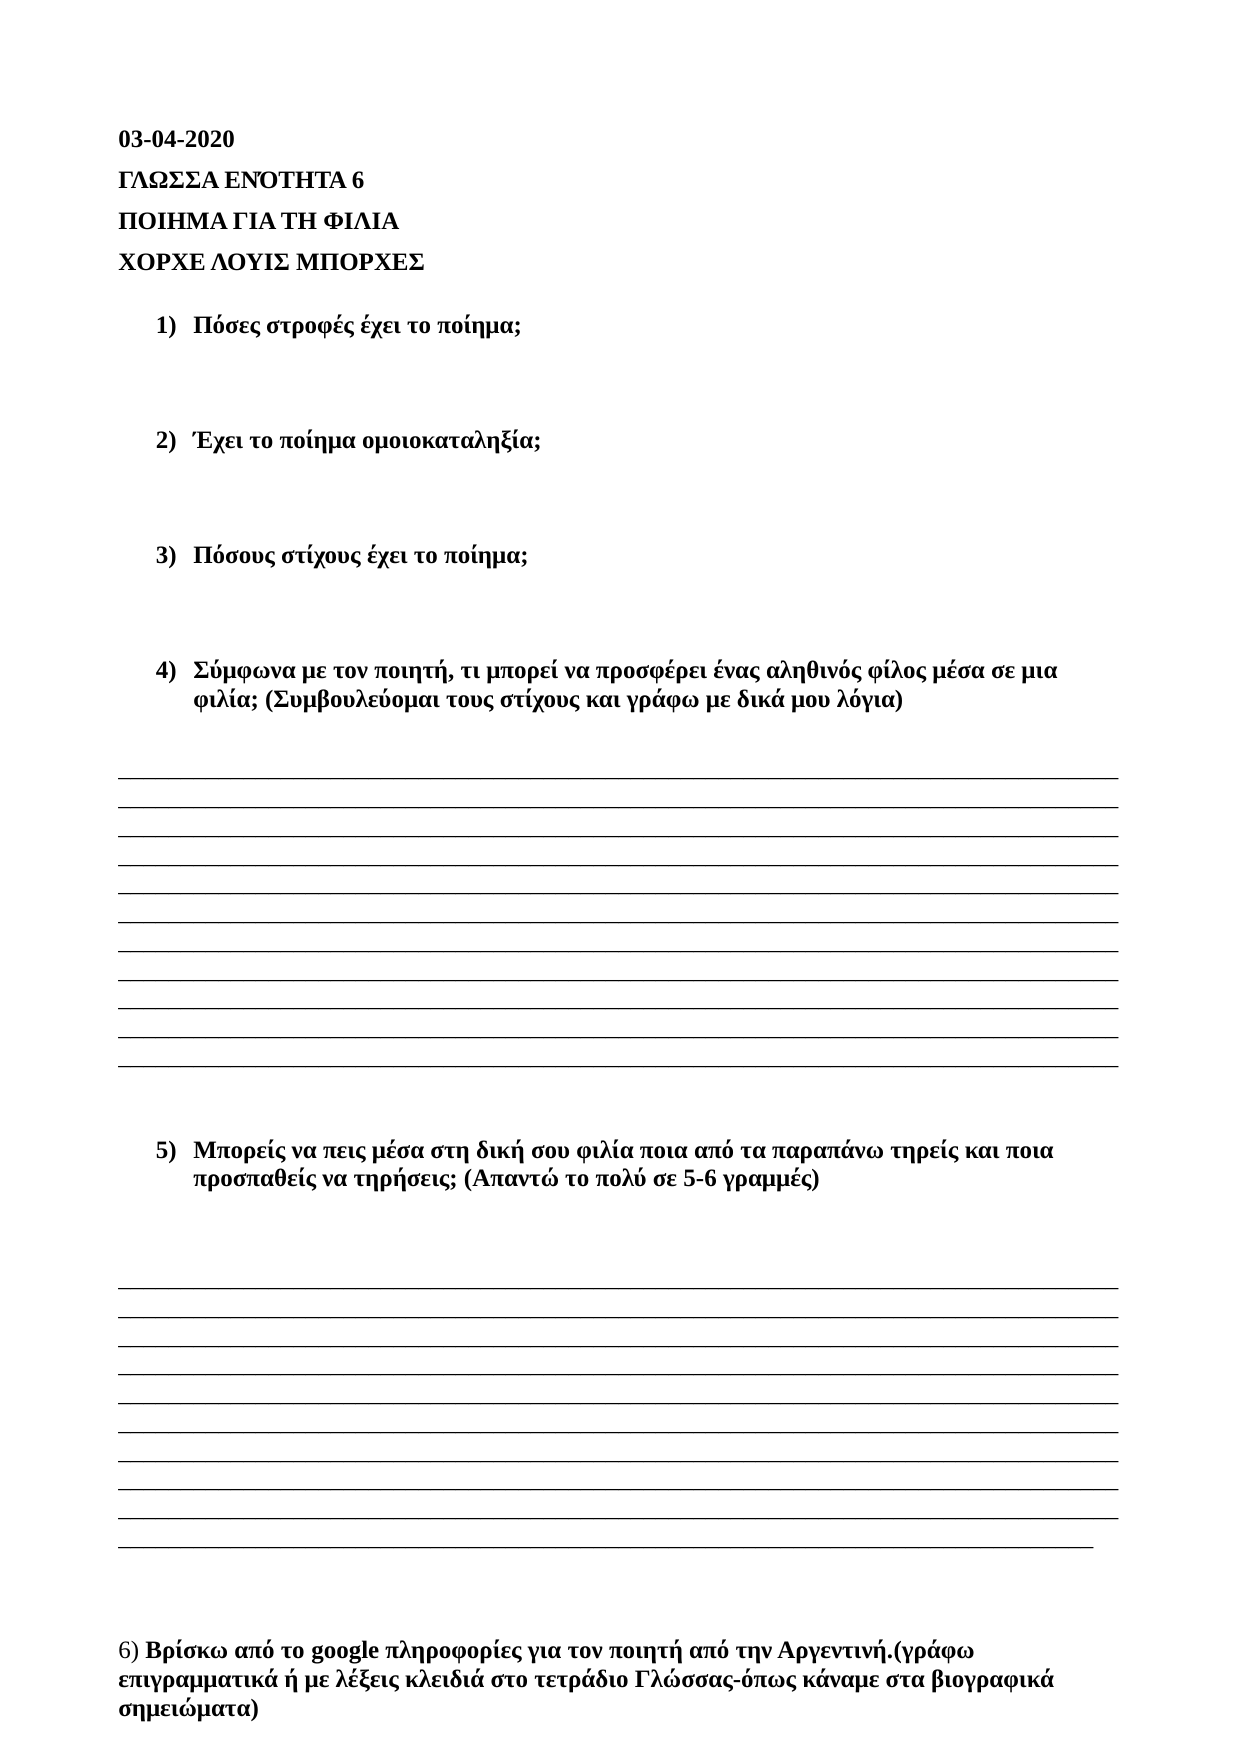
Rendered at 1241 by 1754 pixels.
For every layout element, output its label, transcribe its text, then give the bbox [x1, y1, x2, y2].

list Μπορείς να πεις μέσα στη δική σου φιλία ποια από τα παραπάνω τηρείς και ποια προσπαθείς να τηρήσεις; (Απαντώ το πολύ σε 5-6 γραμμές) [156, 1135, 1122, 1192]
list Πόσες στροφές έχει το ποίημα; [156, 310, 1122, 339]
text 03-04-2020 [118, 124, 1122, 153]
text 6) Βρίσκω από το google πληροφορίες για τον ποιητή από την Αργεντινή.(γράφω επιγραμματικά ή με λέξεις κλειδιά στο τετράδιο Γλώσσας-όπως κάναμε στα βιογραφικά σημειώματα) [118, 1635, 1122, 1722]
list Σύμφωνα με τον ποιητή, τι μπορεί να προσφέρει ένας αληθινός φίλος μέσα σε μια φιλία; (Συμβουλεύομαι τους στίχους και γράφω με δικά μου λόγια) [156, 655, 1122, 713]
text ΧΟΡΧΕ ΛΟΥΙΣ ΜΠΟΡΧΕΣ [118, 247, 1122, 275]
text ΓΛΩΣΣΑ ΕΝΌΤΗΤΑ 6 [118, 165, 1122, 194]
text ________________________________________________________________________________________________________________________________________________________________________________________________________________________________________________________________________________________________________________________________________________________________________________________________________________________________________________________________________________________________________________________________________________________________________________________________________________________________________________________________________________________________________________________________________________________________________________________________________________________________________________________________________________________________________________ [118, 753, 1122, 1070]
list Έχει το ποίημα ομοιοκαταληξία; [156, 425, 1122, 454]
list Πόσους στίχους έχει το ποίημα; [156, 540, 1122, 569]
text ______________________________________________________________________________________________________________________________________________________________________________________________________________________________________________________________________________________________________________________________________________________________________________________________________________________________________________________________________________________________________________________________________________________________________________________________________________________________________________________________________________________________________________________________________________________________________________________________________________________________ [118, 1263, 1122, 1551]
text ΠΟΙΗΜΑ ΓΙΑ ΤΗ ΦΙΛΙΑ [118, 206, 1122, 234]
